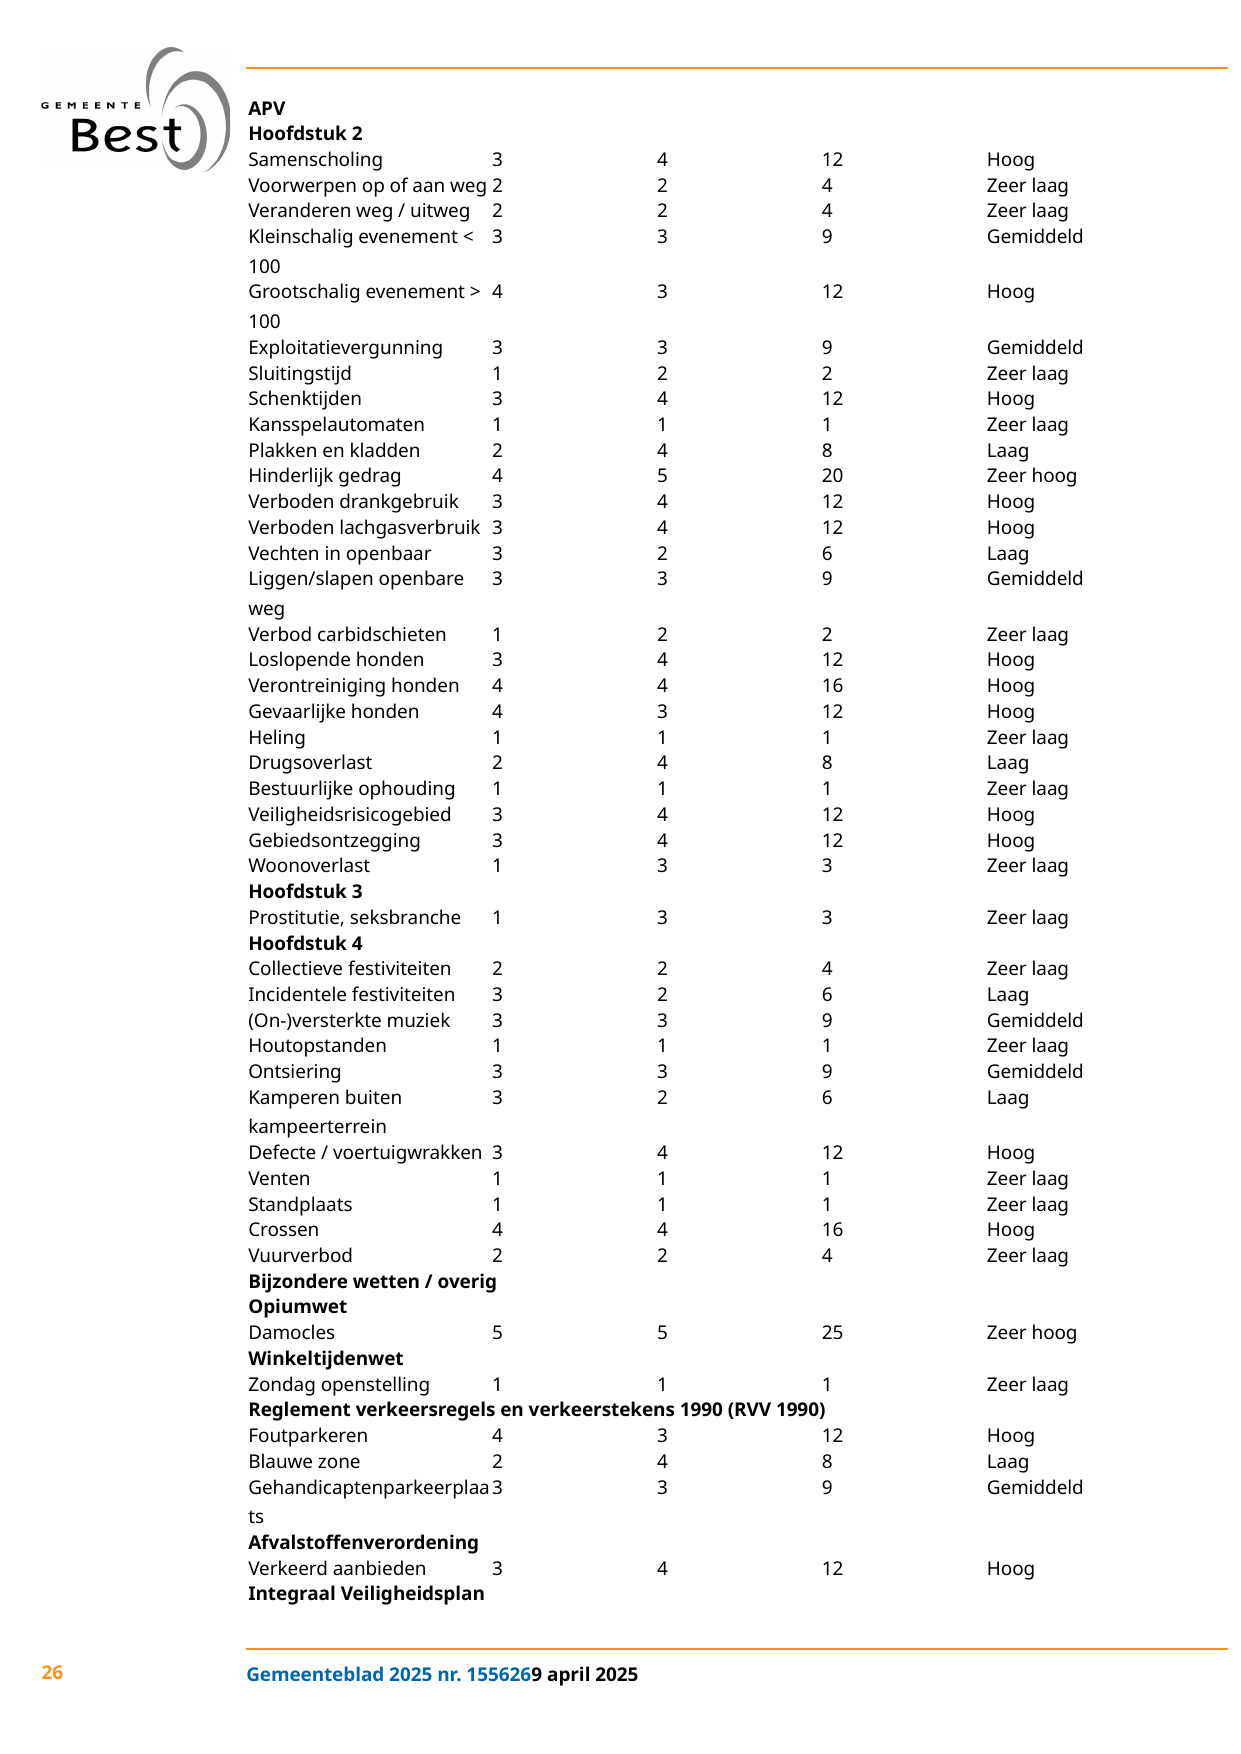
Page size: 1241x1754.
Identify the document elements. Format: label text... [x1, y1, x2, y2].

table_cell 3 [657, 1474, 822, 1529]
table_cell 1 [492, 1371, 657, 1397]
table_cell Voorwerpen op of aan weg [248, 172, 492, 198]
table_cell 2 [657, 955, 822, 981]
table_cell Opiumwet [248, 1294, 1152, 1319]
table_cell Zeer hoog [987, 1320, 1152, 1345]
table_cell Zeer laag [987, 955, 1152, 981]
table_cell Vechten in openbaar [248, 540, 492, 566]
table_cell Foutparkeren [248, 1423, 492, 1448]
table_cell 4 [822, 955, 987, 981]
table_cell 2 [657, 360, 822, 386]
table_cell Gebiedsontzegging [248, 827, 492, 852]
table_cell 1 [492, 904, 657, 930]
table_cell Zeer laag [987, 1191, 1152, 1217]
table_cell Hoofdstuk 3 [248, 878, 1152, 904]
table_cell Collectieve festiviteiten [248, 955, 492, 981]
table_cell Hoog [987, 647, 1152, 672]
table_cell 3 [492, 827, 657, 852]
table_cell Drugsoverlast [248, 750, 492, 775]
table_cell Zeer laag [987, 724, 1152, 749]
table_cell Laag [987, 981, 1152, 1007]
table_cell Hoog [987, 1423, 1152, 1448]
table_cell Hoog [987, 489, 1152, 514]
table_cell Schenktijden [248, 386, 492, 411]
table_cell 2 [492, 1448, 657, 1474]
table_cell 3 [492, 1007, 657, 1033]
table_cell Hinderlijk gedrag [248, 463, 492, 488]
table_cell Laag [987, 1084, 1152, 1139]
table_cell 2 [657, 540, 822, 566]
table_cell 4 [657, 489, 822, 514]
table_cell 9 [822, 1474, 987, 1529]
table_cell Zeer laag [987, 621, 1152, 647]
table_cell 16 [822, 673, 987, 698]
table_cell 1 [657, 724, 822, 749]
table_cell Verboden drankgebruik [248, 489, 492, 514]
table_cell Gemiddeld [987, 1058, 1152, 1084]
table_cell Veranderen weg / uitweg [248, 198, 492, 223]
table_cell 3 [492, 1084, 657, 1139]
table_cell 4 [492, 1423, 657, 1448]
table_cell 4 [657, 647, 822, 672]
table_cell Zeer laag [987, 1165, 1152, 1191]
table_cell 4 [657, 514, 822, 540]
table_cell 3 [657, 853, 822, 878]
table_cell 9 [822, 566, 987, 621]
table_cell 6 [822, 540, 987, 566]
table_cell Verbod carbidschieten [248, 621, 492, 647]
table_cell Heling [248, 724, 492, 749]
table_cell 2 [657, 1242, 822, 1268]
picture [41, 47, 231, 172]
table_cell Hoog [987, 1555, 1152, 1581]
table_cell 12 [822, 647, 987, 672]
table_cell 1 [492, 1033, 657, 1058]
table_cell Laag [987, 750, 1152, 775]
table_cell 3 [822, 904, 987, 930]
table_cell Hoofdstuk 4 [248, 930, 1152, 955]
table_cell 2 [657, 621, 822, 647]
table_cell Gemiddeld [987, 1007, 1152, 1033]
table_cell Hoog [987, 827, 1152, 852]
table_cell 3 [492, 801, 657, 827]
table_cell 9 [822, 224, 987, 279]
table_cell 1 [822, 1033, 987, 1058]
table_cell 3 [657, 904, 822, 930]
table_cell 4 [492, 698, 657, 724]
table_cell 12 [822, 1555, 987, 1581]
table_cell Ontsiering [248, 1058, 492, 1084]
table_cell Laag [987, 1448, 1152, 1474]
table_cell 4 [492, 279, 657, 334]
table_cell 20 [822, 463, 987, 488]
table_cell Zeer laag [987, 853, 1152, 878]
table_cell Verkeerd aanbieden [248, 1555, 492, 1581]
table_cell 4 [657, 1555, 822, 1581]
table_cell 1 [822, 1191, 987, 1217]
table_cell Zeer laag [987, 1371, 1152, 1397]
table_cell Gemiddeld [987, 224, 1152, 279]
table_cell 12 [822, 146, 987, 172]
table_cell 1 [657, 1371, 822, 1397]
table_cell Vuurverbod [248, 1242, 492, 1268]
table_cell 12 [822, 698, 987, 724]
table_cell Hoog [987, 279, 1152, 334]
table_cell 3 [492, 334, 657, 360]
table_cell 3 [657, 224, 822, 279]
table_cell Woonoverlast [248, 853, 492, 878]
table_cell 3 [492, 1555, 657, 1581]
table_cell 1 [822, 1371, 987, 1397]
table_cell 2 [492, 172, 657, 198]
table_cell 8 [822, 437, 987, 463]
table_cell 3 [492, 981, 657, 1007]
table_cell Crossen [248, 1217, 492, 1242]
table_cell 3 [492, 146, 657, 172]
table_cell 1 [492, 775, 657, 801]
table_cell Zeer laag [987, 198, 1152, 223]
table_cell 8 [822, 1448, 987, 1474]
table_cell 1 [822, 775, 987, 801]
table_cell Hoog [987, 1139, 1152, 1165]
table_cell Zeer laag [987, 1242, 1152, 1268]
table_cell APV [248, 95, 1152, 121]
table_cell Samenscholing [248, 146, 492, 172]
table_cell Verontreiniging honden [248, 673, 492, 698]
table_cell 4 [657, 1217, 822, 1242]
table_cell 4 [657, 437, 822, 463]
table_cell Veiligheidsrisicogebied [248, 801, 492, 827]
table_cell Hoog [987, 146, 1152, 172]
table_cell Laag [987, 540, 1152, 566]
table_cell 4 [492, 463, 657, 488]
table_cell 5 [657, 463, 822, 488]
table_cell 4 [822, 172, 987, 198]
table_cell 3 [657, 1007, 822, 1033]
table_cell 1 [657, 411, 822, 437]
table_cell 1 [657, 1191, 822, 1217]
table_cell 3 [492, 514, 657, 540]
table_cell Zeer laag [987, 904, 1152, 930]
table_cell Hoofdstuk 2 [248, 121, 1152, 146]
table_cell 5 [657, 1320, 822, 1345]
table_cell Zondag openstelling [248, 1371, 492, 1397]
table_cell 25 [822, 1320, 987, 1345]
table_cell 3 [492, 1058, 657, 1084]
table_cell 2 [657, 198, 822, 223]
table_cell Hoog [987, 673, 1152, 698]
table_cell 16 [822, 1217, 987, 1242]
table_cell 4 [492, 1217, 657, 1242]
table_cell 1 [657, 1165, 822, 1191]
table_cell 12 [822, 827, 987, 852]
table_cell Hoog [987, 698, 1152, 724]
table_cell 8 [822, 750, 987, 775]
table_cell 5 [492, 1320, 657, 1345]
table_cell Hoog [987, 514, 1152, 540]
table_cell Hoog [987, 1217, 1152, 1242]
table_cell Reglement verkeersregels en verkeerstekens 1990 (RVV 1990) [248, 1397, 1152, 1422]
table_cell 9 [822, 334, 987, 360]
table_cell 4 [657, 1139, 822, 1165]
table_cell Defecte / voertuigwrakken [248, 1139, 492, 1165]
table_cell Zeer hoog [987, 463, 1152, 488]
table_cell Venten [248, 1165, 492, 1191]
table_cell Winkeltijdenwet [248, 1345, 1152, 1371]
table_cell Gemiddeld [987, 566, 1152, 621]
table_cell Laag [987, 437, 1152, 463]
table_cell 2 [492, 1242, 657, 1268]
table_cell Plakken en kladden [248, 437, 492, 463]
table_cell Kansspelautomaten [248, 411, 492, 437]
table_cell 4 [657, 673, 822, 698]
table_cell 2 [492, 437, 657, 463]
table_cell 9 [822, 1058, 987, 1084]
table_cell 1 [492, 360, 657, 386]
table_cell 6 [822, 981, 987, 1007]
table_cell 2 [657, 1084, 822, 1139]
table_cell 4 [657, 146, 822, 172]
table_cell 4 [657, 1448, 822, 1474]
table_cell Liggen/slapen openbare weg [248, 566, 492, 621]
table_cell 3 [657, 566, 822, 621]
table_cell 4 [657, 827, 822, 852]
table_cell 2 [492, 750, 657, 775]
table_cell 12 [822, 279, 987, 334]
table_cell 12 [822, 514, 987, 540]
table_cell Kleinschalig evenement < 100 [248, 224, 492, 279]
table_cell 9 [822, 1007, 987, 1033]
table_cell (On-)versterkte muziek [248, 1007, 492, 1033]
table_cell Damocles [248, 1320, 492, 1345]
table_cell Gemiddeld [987, 334, 1152, 360]
table_cell 3 [657, 334, 822, 360]
table_cell 1 [822, 411, 987, 437]
table_cell Kamperen buiten kampeerterrein [248, 1084, 492, 1139]
table_cell 1 [657, 1033, 822, 1058]
table_cell 3 [657, 698, 822, 724]
table_cell 1 [492, 411, 657, 437]
table_cell Grootschalig evenement > 100 [248, 279, 492, 334]
table_cell 3 [657, 279, 822, 334]
table_cell 2 [492, 198, 657, 223]
table_cell 4 [822, 1242, 987, 1268]
table_cell Houtopstanden [248, 1033, 492, 1058]
table_cell Zeer laag [987, 172, 1152, 198]
table_cell Standplaats [248, 1191, 492, 1217]
table_cell Exploitatievergunning [248, 334, 492, 360]
table_cell Integraal Veiligheidsplan [248, 1581, 1152, 1606]
table_cell Zeer laag [987, 1033, 1152, 1058]
table_cell Blauwe zone [248, 1448, 492, 1474]
table_cell 1 [492, 621, 657, 647]
table_cell 3 [657, 1423, 822, 1448]
table_cell 2 [657, 172, 822, 198]
table_cell 3 [492, 1474, 657, 1529]
table_cell 12 [822, 1139, 987, 1165]
table_cell Zeer laag [987, 411, 1152, 437]
table_cell 3 [492, 1139, 657, 1165]
table_cell Hoog [987, 386, 1152, 411]
table_cell Afvalstoffenverordening [248, 1529, 1152, 1555]
table_cell Bestuurlijke ophouding [248, 775, 492, 801]
table_cell 3 [822, 853, 987, 878]
table_cell 1 [657, 775, 822, 801]
table_cell 3 [492, 540, 657, 566]
table_cell 4 [492, 673, 657, 698]
table_cell Gehandicaptenparkeerplaats [248, 1474, 492, 1529]
table_cell 4 [822, 198, 987, 223]
table_cell Loslopende honden [248, 647, 492, 672]
table_cell Gemiddeld [987, 1474, 1152, 1529]
table_cell 1 [822, 724, 987, 749]
table_cell 1 [822, 1165, 987, 1191]
table_cell 2 [657, 981, 822, 1007]
table_cell 12 [822, 489, 987, 514]
table_cell Gevaarlijke honden [248, 698, 492, 724]
table_cell 2 [492, 955, 657, 981]
table_cell Sluitingstijd [248, 360, 492, 386]
table_cell 2 [822, 360, 987, 386]
table_cell 3 [492, 224, 657, 279]
table_cell 12 [822, 1423, 987, 1448]
table_cell 4 [657, 386, 822, 411]
table_cell 4 [657, 801, 822, 827]
table_cell 6 [822, 1084, 987, 1139]
table_cell 1 [492, 853, 657, 878]
table_cell 1 [492, 724, 657, 749]
table_cell 2 [822, 621, 987, 647]
table_cell Bijzondere wetten / overig [248, 1268, 1152, 1294]
table_cell 4 [657, 750, 822, 775]
table_cell 3 [657, 1058, 822, 1084]
table_cell 3 [492, 647, 657, 672]
table_cell Verboden lachgasverbruik [248, 514, 492, 540]
table_cell Zeer laag [987, 360, 1152, 386]
table_cell Hoog [987, 801, 1152, 827]
table_cell Incidentele festiviteiten [248, 981, 492, 1007]
table_cell 1 [492, 1165, 657, 1191]
table_cell 3 [492, 489, 657, 514]
table_cell 3 [492, 566, 657, 621]
table_cell Zeer laag [987, 775, 1152, 801]
table_cell 12 [822, 386, 987, 411]
table_cell 12 [822, 801, 987, 827]
table_cell 1 [492, 1191, 657, 1217]
table_cell 3 [492, 386, 657, 411]
table_cell Prostitutie, seksbranche [248, 904, 492, 930]
